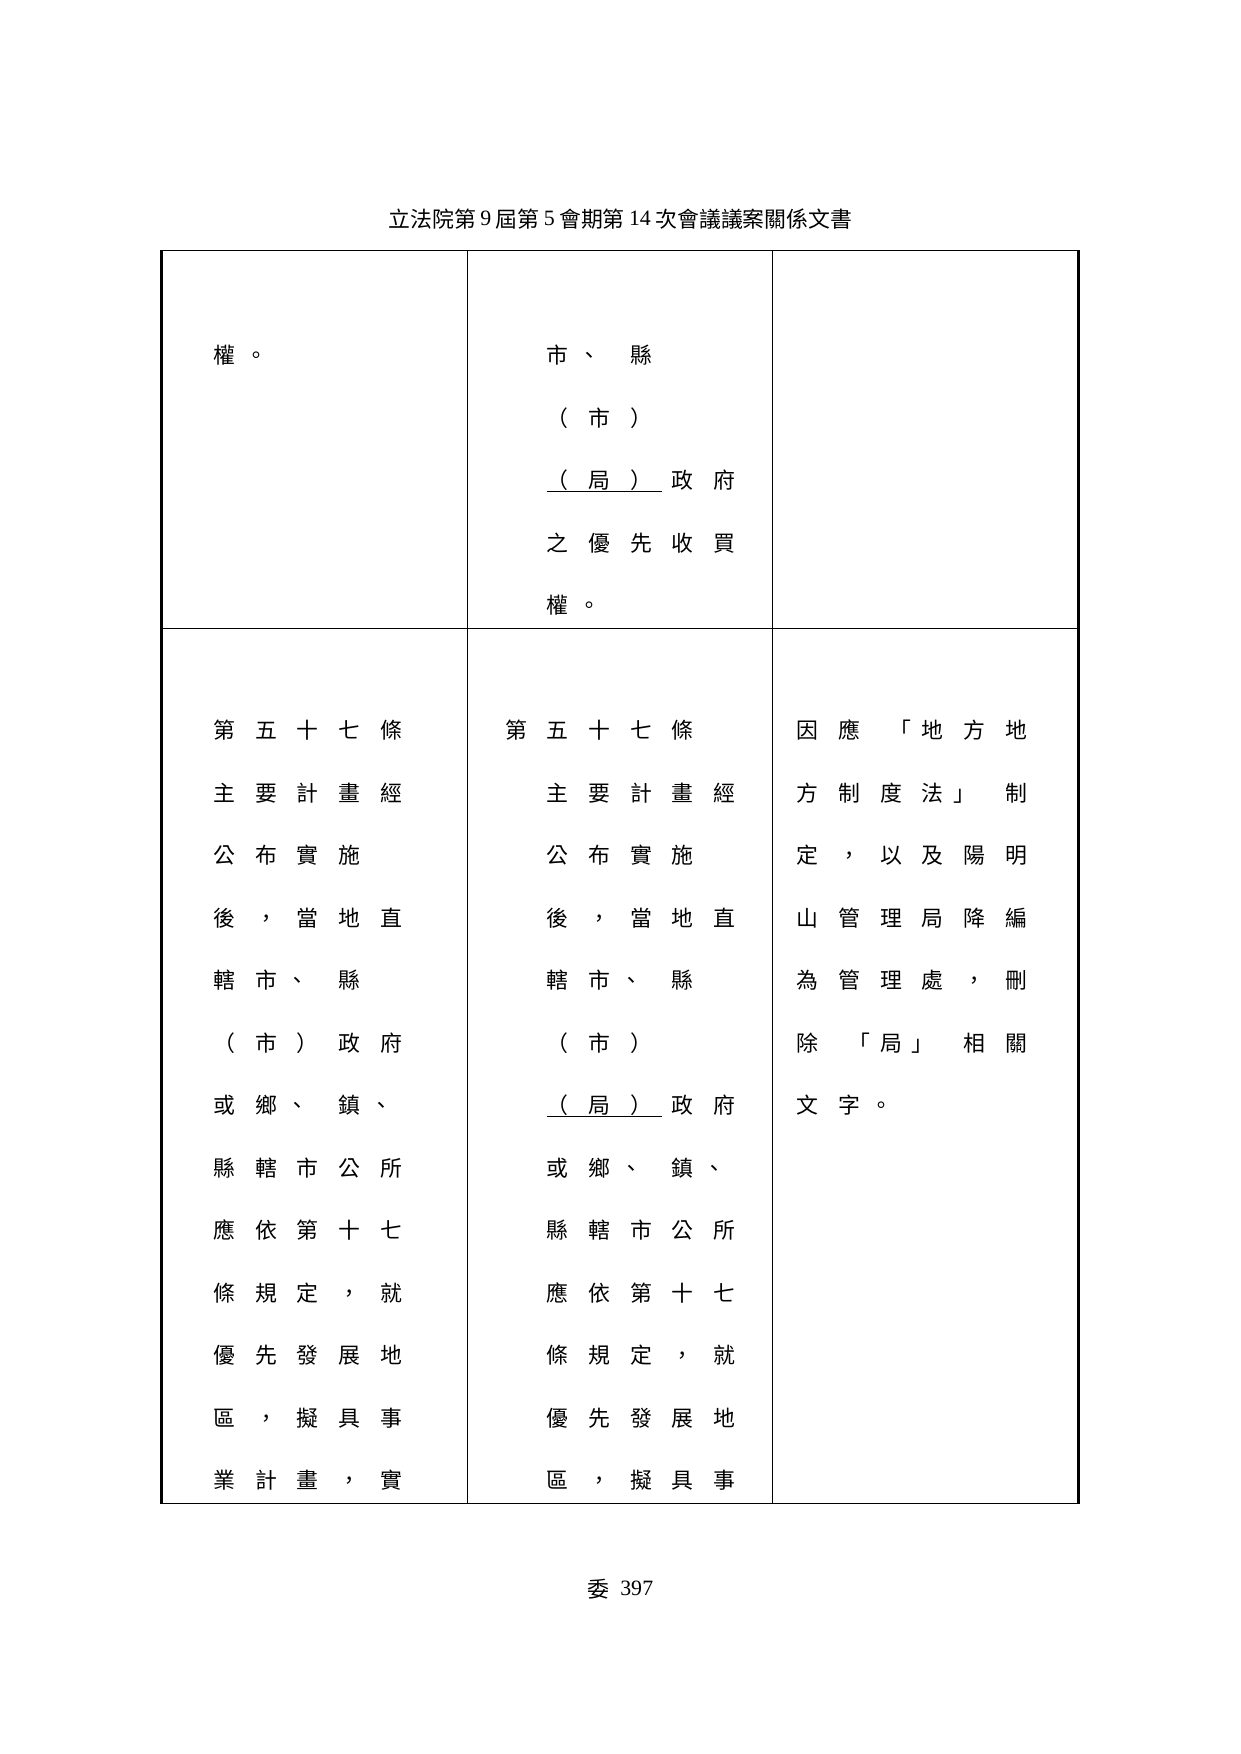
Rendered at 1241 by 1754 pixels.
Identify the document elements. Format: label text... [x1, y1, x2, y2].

table_cell [773, 251, 1077, 628]
table_cell 第五十七條 主要計畫經公布實施後，當地直轄市、縣（市）政府或鄉、鎮、縣轄市公所應依第十七條規定，就優先發展地區，擬具事業計畫，實 [163, 629, 467, 1503]
table_cell 第五十七條 主要計畫經公布實施後，當地直轄市、縣（市）（局）政府或鄉、鎮、縣轄市公所應依第十七條規定，就優先發展地區，擬具事 [468, 629, 772, 1503]
table_cell 因應「地方地方制度法」制定，以及陽明山管理局降編為管理處，刪除「局」相關文字。 [773, 629, 1077, 1503]
table_cell 市、縣（市）（局）政府之優先收買權。 [468, 251, 772, 628]
table_cell 權。 [163, 251, 467, 628]
